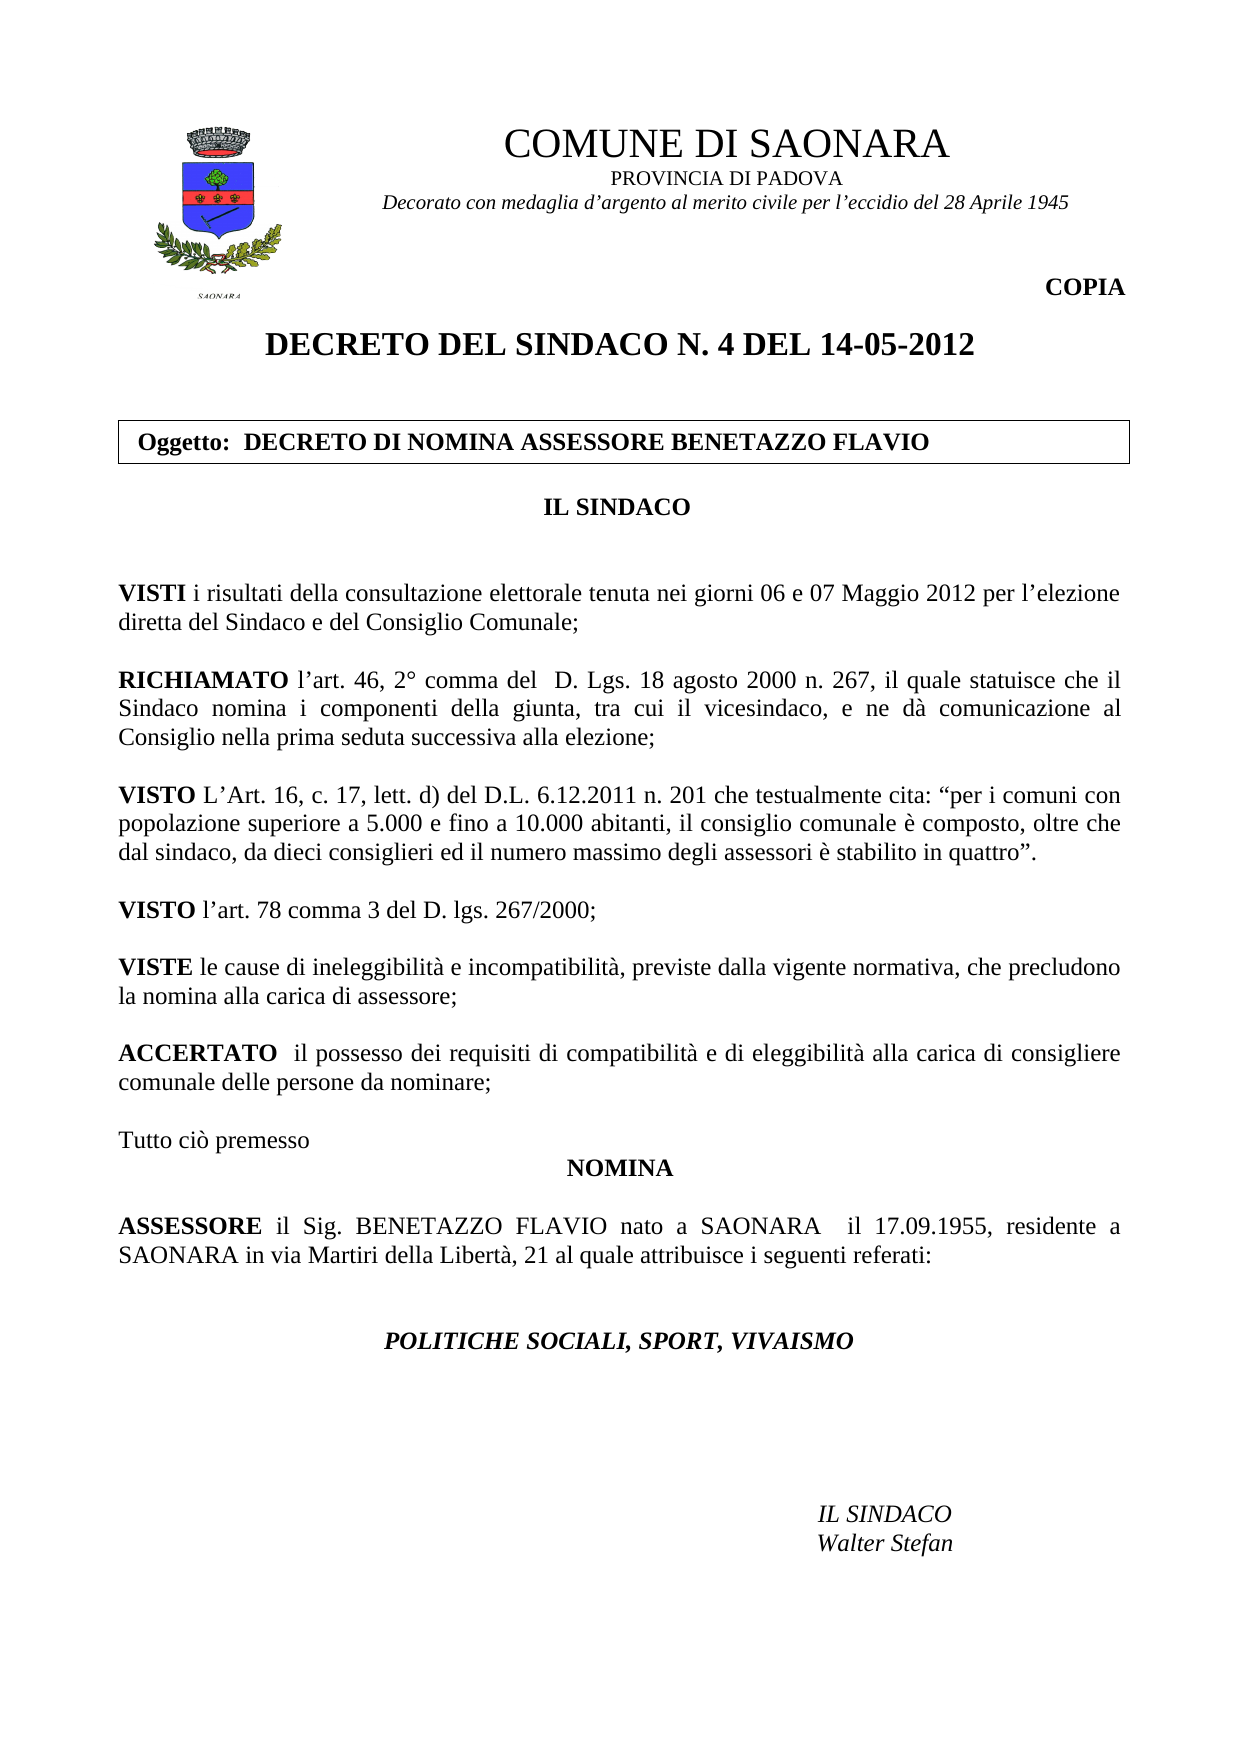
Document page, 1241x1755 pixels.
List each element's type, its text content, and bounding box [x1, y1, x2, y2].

text Walter Stefan [650, 1528, 1122, 1557]
text IL SINDACO [650, 1499, 1122, 1528]
text VISTE le cause di ineleggibilità e incompatibilità, previste dalla vigente normativa, che precludono la nomina alla carica di assessore; [118, 952, 1122, 1010]
text POLITICHE SOCIALI, SPORT, VIVAISMO [118, 1326, 1122, 1355]
text RICHIAMATO l’art. 46, 2° comma del D. Lgs. 18 agosto 2000 n. 267, il quale statuisce che il Sindaco nomina i componenti della giunta, tra cui il vicesindaco, e ne dà comunicazione al Consiglio nella prima seduta successiva alla elezione; [118, 665, 1122, 751]
text VISTO l’art. 78 comma 3 del D. lgs. 267/2000; [118, 895, 1122, 923]
table_header Oggetto: DECRETO DI NOMINA ASSESSORE BENETAZZO FLAVIO [119, 421, 1129, 462]
text IL SINDACO [118, 492, 1122, 521]
text NOMINA [118, 1153, 1122, 1182]
table_header [118, 118, 317, 324]
text ASSESSORE il Sig. BENETAZZO FLAVIO nato a SAONARA il 17.09.1955, residente a SAONARA in via Martiri della Libertà, 21 al quale attribuisce i seguenti referati: [118, 1211, 1122, 1268]
text ACCERTATO il possesso dei requisiti di compatibilità e di eleggibilità alla carica di consigliere comunale delle persone da nominare; [118, 1038, 1122, 1096]
text VISTO L’Art. 16, c. 17, lett. d) del D.L. 6.12.2011 n. 201 che testualmente cita: “per i comuni con popolazione superiore a 5.000 e fino a 10.000 abitanti, il consiglio comunale è composto, oltre che dal sindaco, da dieci consiglieri ed il numero massimo degli assessori è stabilito in quattro”. [118, 780, 1122, 866]
text VISTI i risultati della consultazione elettorale tenuta nei giorni 06 e 07 Maggio 2012 per l’elezione diretta del Sindaco e del Consiglio Comunale; [118, 578, 1122, 636]
text Tutto ciò premesso [118, 1125, 1122, 1153]
text DECRETO DEL SINDACO N. 4 DEL 14-05-2012 [118, 324, 1122, 363]
table_header COMUNE DI SAONARA PROVINCIA DI PADOVA Decorato con medaglia d’argento al merito civile per l’eccidio del 28 Aprile 1945 COPIA [317, 118, 1137, 324]
